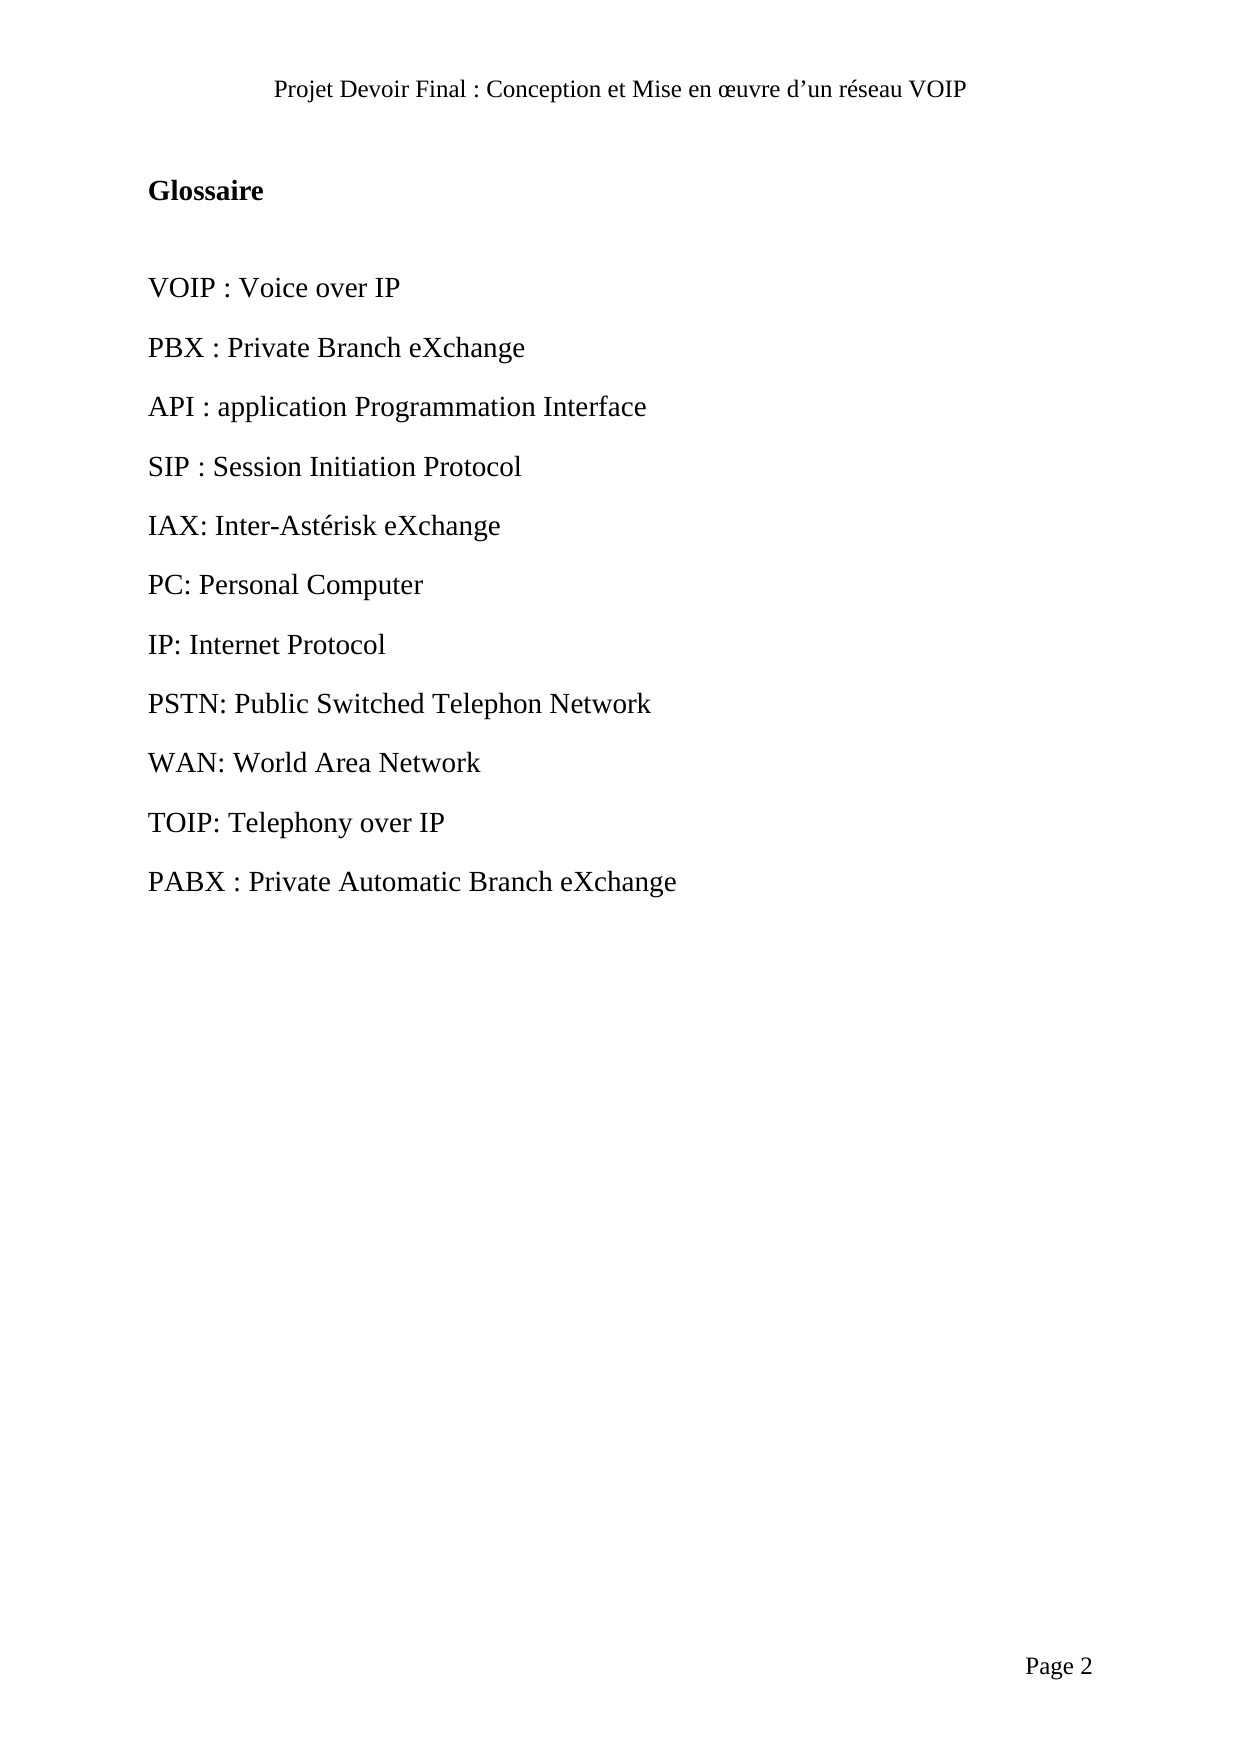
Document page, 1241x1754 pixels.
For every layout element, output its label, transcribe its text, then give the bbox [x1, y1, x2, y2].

text API : application Programmation Interface [148, 389, 1092, 423]
text WAN: World Area Network [148, 746, 1092, 779]
text IAX: Inter-Astérisk eXchange [148, 508, 1092, 542]
text PC: Personal Computer [148, 567, 1092, 601]
text VOIP : Voice over IP [148, 271, 1092, 304]
text PSTN: Public Switched Telephon Network [148, 686, 1092, 720]
text TOIP: Telephony over IP [148, 805, 1092, 838]
text SIP : Session Initiation Protocol [148, 449, 1092, 482]
text IP: Internet Protocol [148, 627, 1092, 660]
text PABX : Private Automatic Branch eXchange [148, 864, 1092, 898]
subtitle Glossaire [148, 173, 1092, 206]
text PBX : Private Branch eXchange [148, 330, 1092, 363]
